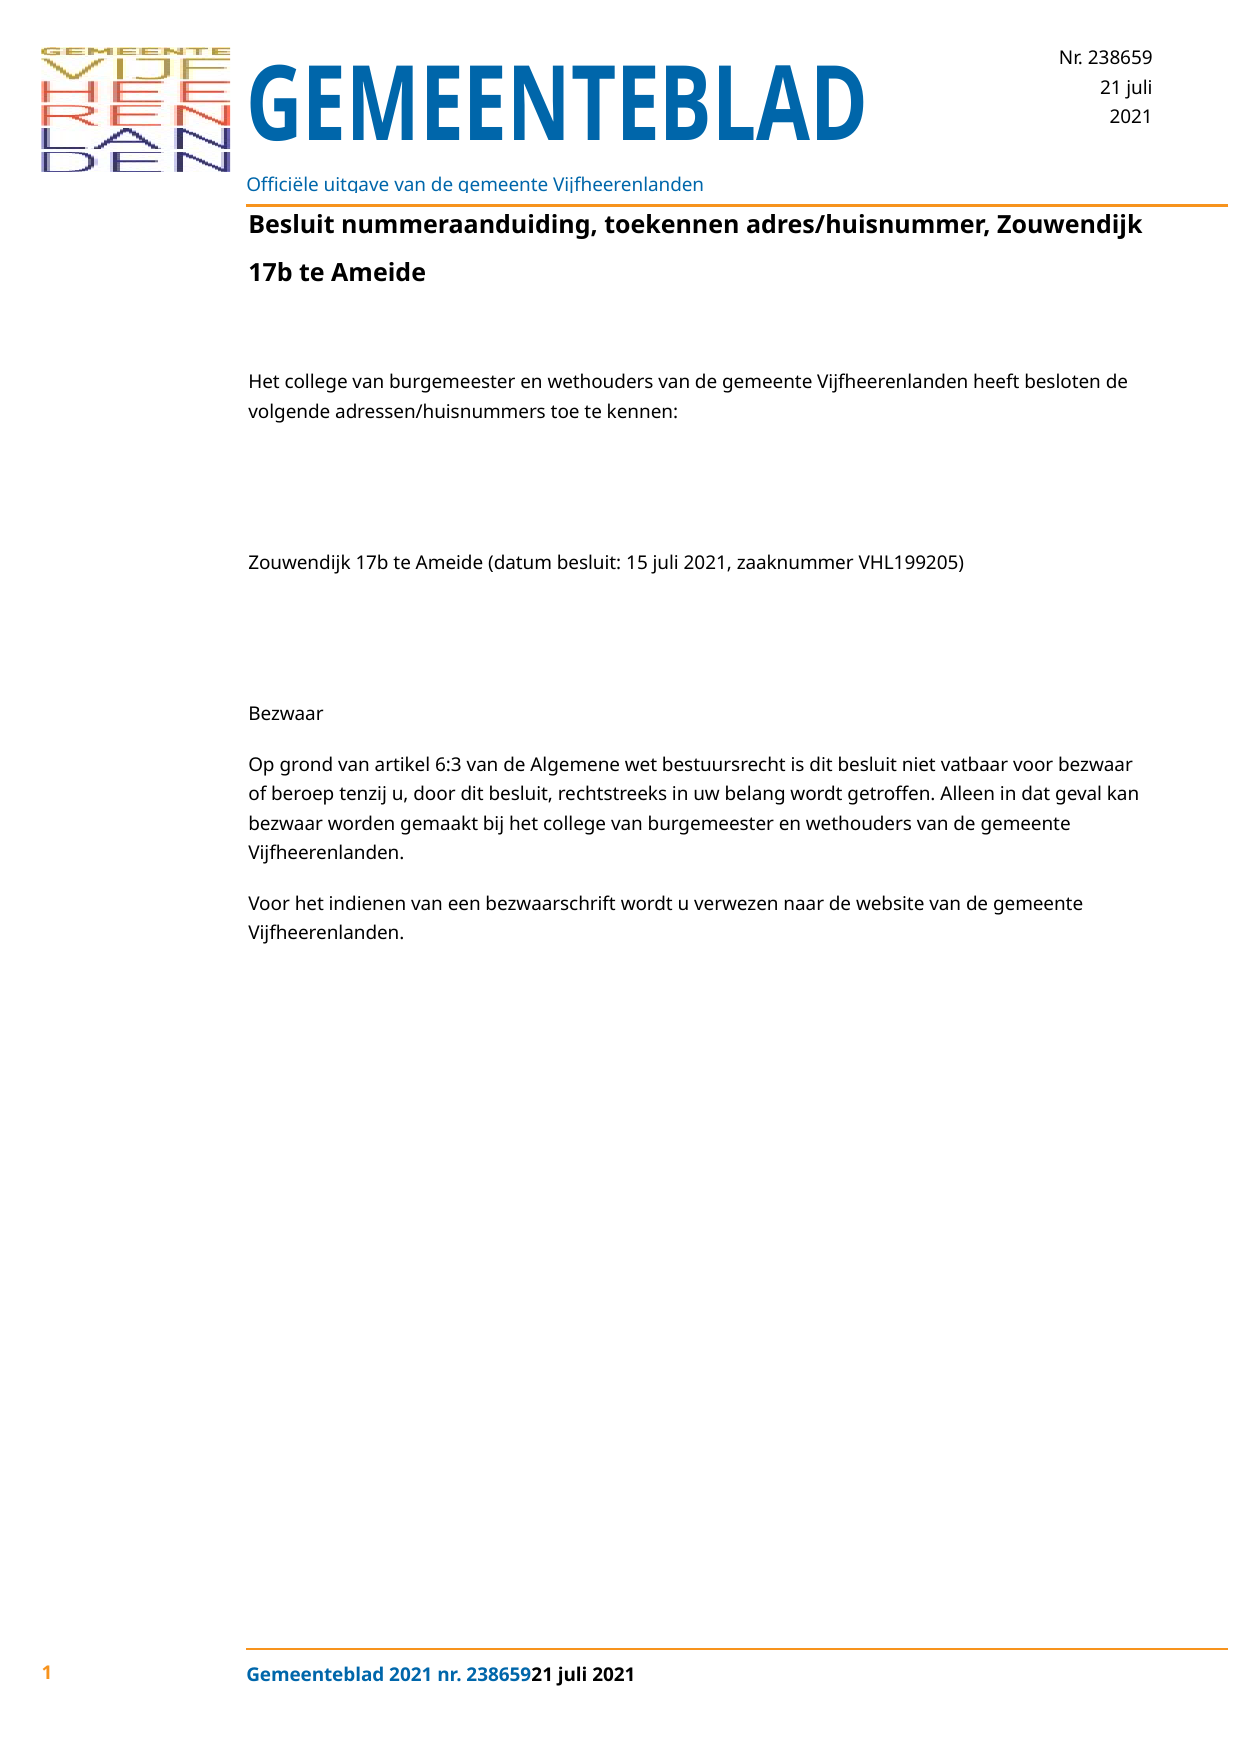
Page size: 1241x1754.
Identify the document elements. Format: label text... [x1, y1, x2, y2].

text Bezwaar [248, 700, 1152, 726]
text Het college van burgemeester en wethouders van de gemeente Vijfheerenlanden heeft besloten de volgende adressen/huisnummers toe te kennen: [248, 368, 1152, 424]
text Op grond van artikel 6:3 van de Algemene wet bestuursrecht is dit besluit niet vatbaar voor bezwaar of beroep tenzij u, door dit besluit, rechtstreeks in uw belang wordt getroffen. Alleen in dat geval kan bezwaar worden gemaakt bij het college van burgemeester en wethouders van de gemeente Vijfheerenlanden. [248, 751, 1152, 865]
text Besluit nummeraanduiding, toekennen adres/huisnummer, Zouwendijk 17b te Ameide [248, 207, 1152, 288]
text Voor het indienen van een bezwaarschrift wordt u verwezen naar de website van de gemeente Vijfheerenlanden. [248, 890, 1152, 945]
text Zouwendijk 17b te Ameide (datum besluit: 15 juli 2021, zaaknummer VHL199205) [248, 549, 1152, 575]
picture [41, 47, 231, 172]
